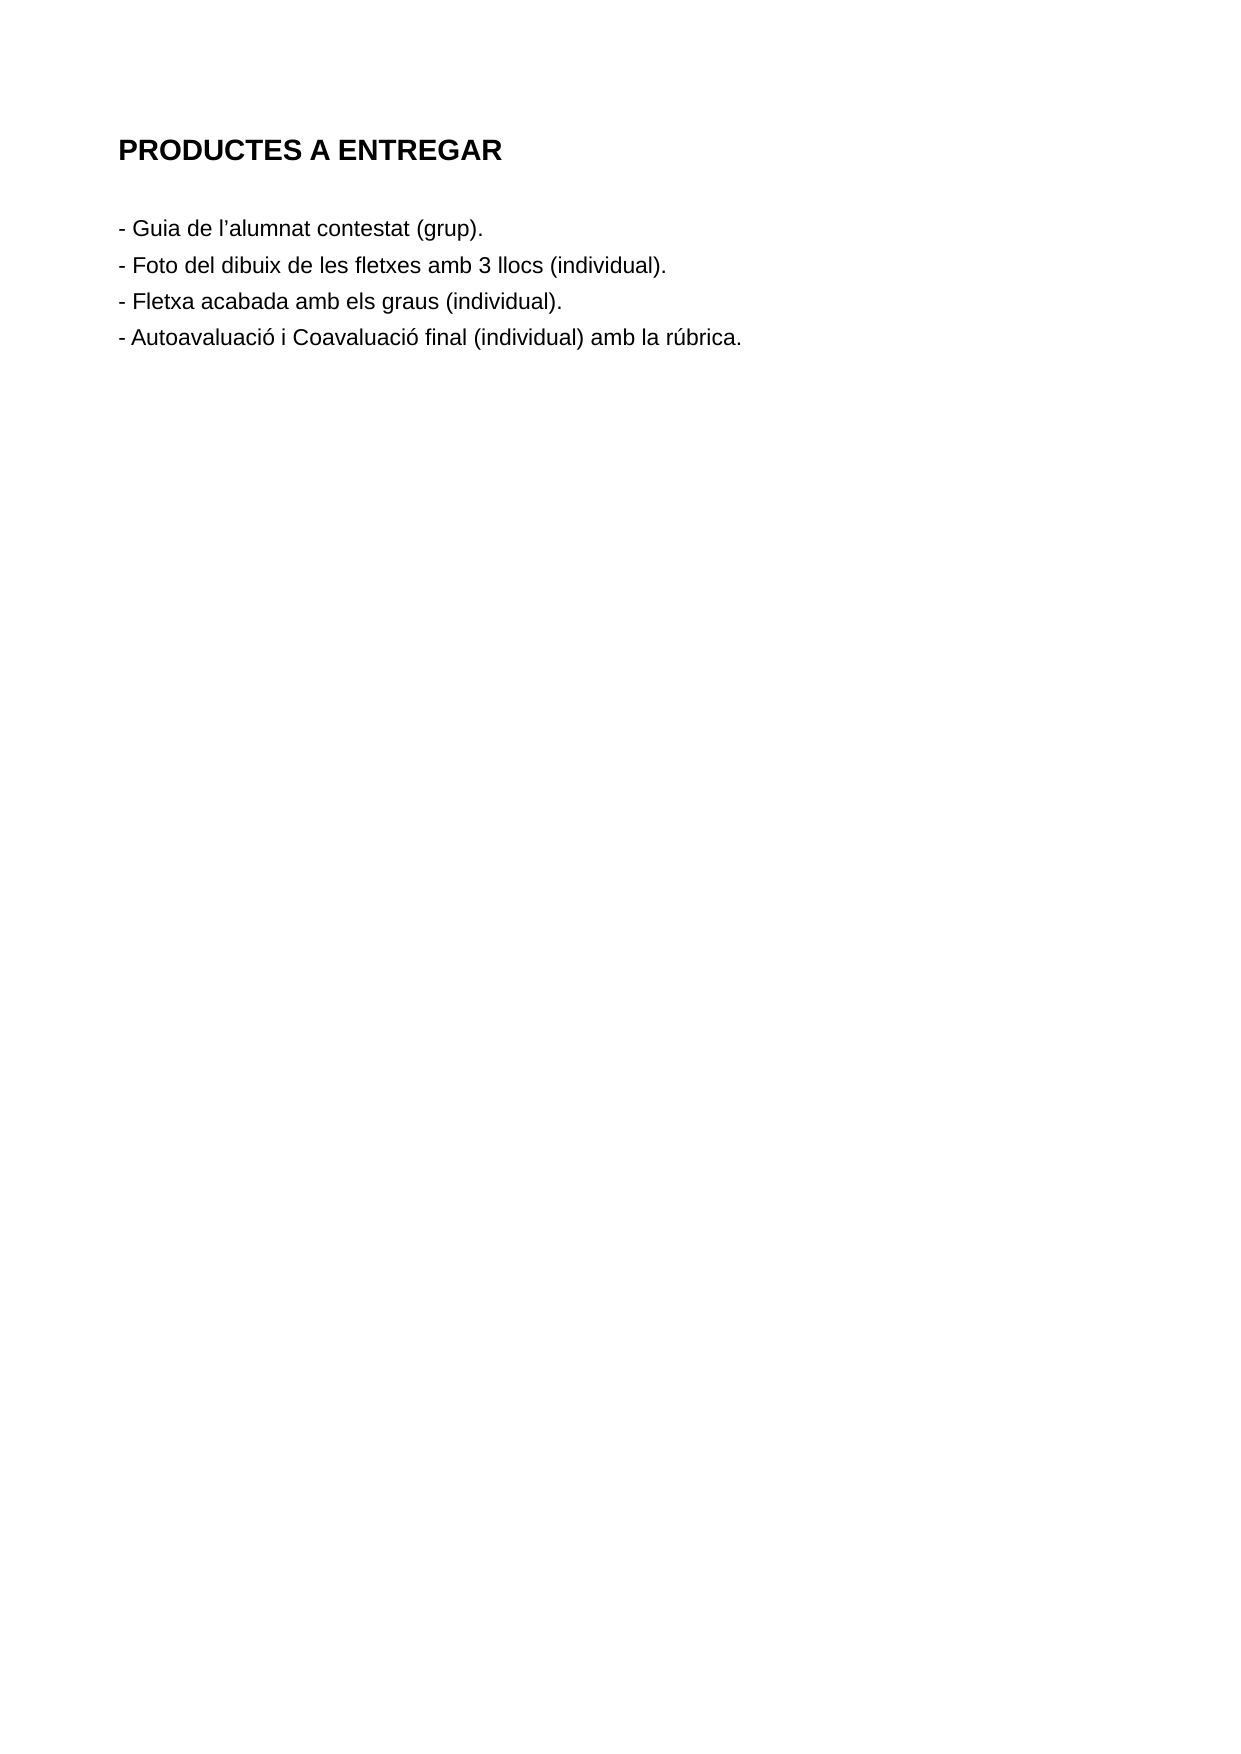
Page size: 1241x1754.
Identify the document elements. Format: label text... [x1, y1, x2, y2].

subtitle PRODUCTES A ENTREGAR [118, 133, 1122, 166]
text - Guia de l’alumnat contestat (grup). [118, 215, 1122, 242]
text - Autoavaluació i Coavaluació final (individual) amb la rúbrica. [118, 324, 1122, 351]
text - Foto del dibuix de les fletxes amb 3 llocs (individual). [118, 252, 1122, 278]
text - Fletxa acabada amb els graus (individual). [118, 288, 1122, 314]
